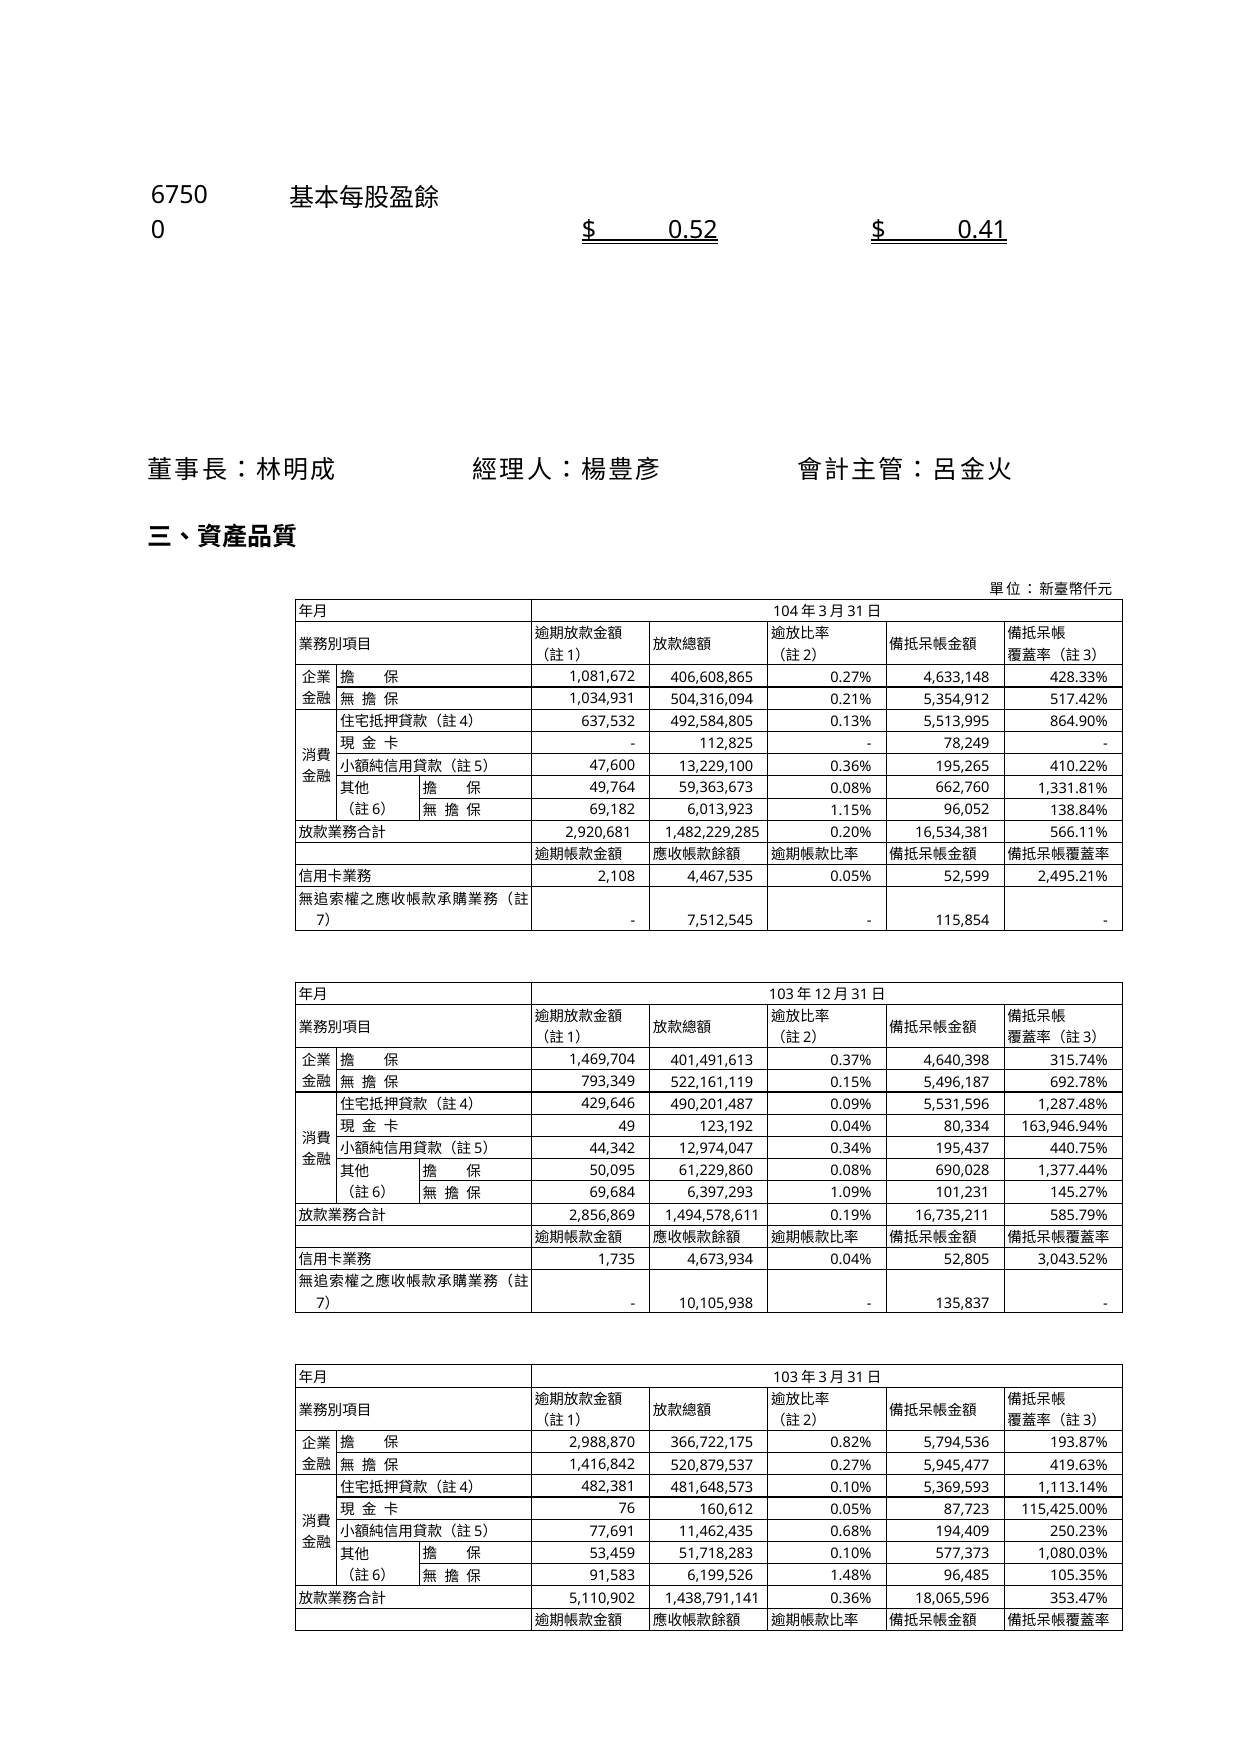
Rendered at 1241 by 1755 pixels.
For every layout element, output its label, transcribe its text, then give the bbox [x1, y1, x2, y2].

table_cell 44,342 [532, 1137, 649, 1158]
table_cell 逾放比率 （註2） [768, 1005, 886, 1047]
table_header 年月 [296, 1365, 531, 1387]
table_cell 1.15% [768, 799, 886, 819]
table_cell [296, 1226, 531, 1247]
table_cell 522,161,119 [650, 1070, 767, 1091]
table_cell [296, 843, 531, 864]
table_cell 0.04% [768, 1248, 886, 1269]
table_cell 1,113.14% [1005, 1475, 1122, 1496]
table_cell 逾期帳款金額 [532, 843, 649, 864]
table_cell 逾放比率 （註2） [768, 1388, 886, 1430]
table_cell 105.35% [1005, 1564, 1122, 1585]
table_cell 517.42% [1005, 688, 1122, 709]
table_cell 0.82% [768, 1431, 886, 1452]
table_cell [750, 177, 839, 245]
table_cell 67500 [148, 177, 224, 245]
table_cell - [1005, 732, 1122, 753]
table_cell 101,231 [887, 1181, 1004, 1202]
table_header 年月 [296, 983, 531, 1004]
table_cell 0.34% [768, 1137, 886, 1158]
table_cell 692.78% [1005, 1070, 1122, 1091]
table_cell 429,646 [532, 1093, 649, 1114]
table_cell 無追索權之應收帳款承購業務（註7） [296, 887, 531, 929]
table_cell 放款總額 [650, 1005, 767, 1047]
text 三、資產品質 [148, 516, 1138, 553]
table_cell 備抵呆帳金額 [887, 1226, 1004, 1247]
table_cell 59,363,673 [650, 776, 767, 797]
table_cell 放款總額 [650, 622, 767, 664]
table_cell 52,599 [887, 865, 1004, 886]
table_cell 1,438,791,141 [650, 1586, 767, 1607]
table_cell 406,608,865 [650, 665, 767, 686]
table_cell 2,988,870 [532, 1431, 649, 1452]
table_cell 備抵呆帳覆蓋率 [1005, 843, 1122, 864]
table_cell 12,974,047 [650, 1137, 767, 1158]
table_cell 小額純信用貸款（註5） [337, 754, 531, 775]
table_cell 擔 保 [337, 665, 531, 686]
table_cell 住宅抵押貸款（註4） [337, 1475, 531, 1496]
table_cell 96,052 [887, 799, 1004, 819]
table_cell 擔 保 [337, 1048, 531, 1069]
table_cell 50,095 [532, 1159, 649, 1180]
table_cell 250.23% [1005, 1520, 1122, 1541]
table_cell 0.27% [768, 1453, 886, 1474]
table_header 103年3月31日 [532, 1365, 1122, 1387]
table_cell 0.19% [768, 1204, 886, 1224]
table_cell 無 擔 保 [337, 1453, 531, 1474]
table_cell 0.37% [768, 1048, 886, 1069]
table_cell 490,201,487 [650, 1093, 767, 1114]
table_cell - [1005, 1270, 1122, 1312]
table_cell 現 金 卡 [337, 1498, 531, 1519]
table_cell 194,409 [887, 1520, 1004, 1541]
table_cell 7,512,545 [650, 887, 767, 929]
table_cell 消費 金融 [296, 710, 336, 819]
table_cell 0.15% [768, 1070, 886, 1091]
table_cell 49 [532, 1115, 649, 1136]
table_cell 428.33% [1005, 665, 1122, 686]
table_cell 504,316,094 [650, 688, 767, 709]
table_cell 0.05% [768, 865, 886, 886]
table_cell 115,854 [887, 887, 1004, 929]
table_cell 864.90% [1005, 710, 1122, 731]
table_cell 49,764 [532, 776, 649, 797]
table_cell 擔 保 [420, 1542, 531, 1563]
table_cell - [768, 1270, 886, 1312]
table_cell 逾期放款金額 （註1） [532, 622, 649, 664]
table_cell 6,199,526 [650, 1564, 767, 1585]
table_cell 備抵呆帳覆蓋率 [1005, 1226, 1122, 1247]
table_cell 51,718,283 [650, 1542, 767, 1563]
table_cell 逾期帳款比率 [768, 1609, 886, 1629]
table_cell 5,369,593 [887, 1475, 1004, 1496]
table_cell 現 金 卡 [337, 1115, 531, 1136]
table_cell 備抵呆帳金額 [887, 1005, 1004, 1047]
table_cell 小額純信用貸款（註5） [337, 1137, 531, 1158]
table_cell 0.20% [768, 821, 886, 842]
table_cell 53,459 [532, 1542, 649, 1563]
table_cell 企業 金融 [296, 1431, 336, 1474]
table_cell 690,028 [887, 1159, 1004, 1180]
table_cell 放款總額 [650, 1388, 767, 1430]
table_cell 1,377.44% [1005, 1159, 1122, 1180]
table_cell 366,722,175 [650, 1431, 767, 1452]
table_cell 1,416,842 [532, 1453, 649, 1474]
table_cell 61,229,860 [650, 1159, 767, 1180]
table_cell 87,723 [887, 1498, 1004, 1519]
table_cell 115,425.00% [1005, 1498, 1122, 1519]
table_cell 77,691 [532, 1520, 649, 1541]
table_cell 放款業務合計 [296, 1586, 531, 1607]
table_cell 業務別項目 [296, 1388, 531, 1430]
table_cell 91,583 [532, 1564, 649, 1585]
table_cell 1,081,672 [532, 665, 649, 686]
table_cell 76 [532, 1498, 649, 1519]
table_cell 備抵呆帳 覆蓋率（註3） [1005, 622, 1122, 664]
table_cell 0.68% [768, 1520, 886, 1541]
table_cell 信用卡業務 [296, 1248, 531, 1269]
table_cell 5,110,902 [532, 1586, 649, 1607]
table_cell 577,373 [887, 1542, 1004, 1563]
table_cell 備抵呆帳金額 [887, 843, 1004, 864]
table_cell 135,837 [887, 1270, 1004, 1312]
table_cell 業務別項目 [296, 622, 531, 664]
table_cell 逾期帳款金額 [532, 1609, 649, 1629]
table_cell 69,182 [532, 799, 649, 819]
table_cell - [532, 887, 649, 929]
table_cell 5,531,596 [887, 1093, 1004, 1114]
table_cell 4,673,934 [650, 1248, 767, 1269]
table_cell 備抵呆帳金額 [887, 622, 1004, 664]
table_cell 1,034,931 [532, 688, 649, 709]
table_cell 6,397,293 [650, 1181, 767, 1202]
table_cell 47,600 [532, 754, 649, 775]
table_cell 基本每股盈餘 [236, 177, 549, 245]
table_cell 0.36% [768, 1586, 886, 1607]
table_cell 1,331.81% [1005, 776, 1122, 797]
table_cell 440.75% [1005, 1137, 1122, 1158]
table_cell [1039, 177, 1128, 245]
table_cell 企業 金融 [296, 665, 336, 709]
table_cell 無 擔 保 [420, 799, 531, 819]
table_cell 應收帳款餘額 [650, 1609, 767, 1629]
table_cell 193.87% [1005, 1431, 1122, 1452]
table_cell 無 擔 保 [337, 688, 531, 709]
table_cell 小額純信用貸款（註5） [337, 1520, 531, 1541]
table_cell - [768, 732, 886, 753]
table_cell 放款業務合計 [296, 1204, 531, 1224]
table_cell 0.08% [768, 776, 886, 797]
table_cell 5,496,187 [887, 1070, 1004, 1091]
table_cell 5,794,536 [887, 1431, 1004, 1452]
table_cell 應收帳款餘額 [650, 1226, 767, 1247]
table_cell 637,532 [532, 710, 649, 731]
table_cell 96,485 [887, 1564, 1004, 1585]
table_cell 195,265 [887, 754, 1004, 775]
table_cell 410.22% [1005, 754, 1122, 775]
table_cell 擔 保 [337, 1431, 531, 1452]
table_cell 401,491,613 [650, 1048, 767, 1069]
table_cell 6,013,923 [650, 799, 767, 819]
table_cell 5,945,477 [887, 1453, 1004, 1474]
table_cell 無 擔 保 [420, 1564, 531, 1585]
table_header 104年3月31日 [532, 600, 1122, 621]
table_cell 擔 保 [420, 1159, 531, 1180]
table_cell 0.08% [768, 1159, 886, 1180]
table_cell 放款業務合計 [296, 821, 531, 842]
table_cell 其他 （註6） [337, 1159, 419, 1202]
table_cell 2,856,869 [532, 1204, 649, 1224]
table_cell 逾期帳款金額 [532, 1226, 649, 1247]
table_cell 315.74% [1005, 1048, 1122, 1069]
table_cell 4,633,148 [887, 665, 1004, 686]
table_cell 備抵呆帳金額 [887, 1388, 1004, 1430]
table_cell 消費 金融 [296, 1093, 336, 1202]
table_cell 消費 金融 [296, 1475, 336, 1585]
table_header 年月 [296, 600, 531, 621]
table_cell 應收帳款餘額 [650, 843, 767, 864]
table_cell 419.63% [1005, 1453, 1122, 1474]
table_cell 78,249 [887, 732, 1004, 753]
table_cell 0.36% [768, 754, 886, 775]
table_cell [296, 1609, 531, 1629]
table_cell 逾期帳款比率 [768, 843, 886, 864]
table_cell 18,065,596 [887, 1586, 1004, 1607]
table_cell 0.05% [768, 1498, 886, 1519]
table_cell [225, 177, 236, 245]
table_cell [549, 177, 561, 245]
table_cell 現 金 卡 [337, 732, 531, 753]
table_cell 520,879,537 [650, 1453, 767, 1474]
table_cell 業務別項目 [296, 1005, 531, 1047]
table_cell 481,648,573 [650, 1475, 767, 1496]
table_cell - [532, 1270, 649, 1312]
table_cell 1,482,229,285 [650, 821, 767, 842]
table_cell 備抵呆帳覆蓋率 [1005, 1609, 1122, 1629]
table_cell 353.47% [1005, 1586, 1122, 1607]
table_cell 0.27% [768, 665, 886, 686]
table_cell - [768, 887, 886, 929]
table_cell 585.79% [1005, 1204, 1122, 1224]
table_cell 793,349 [532, 1070, 649, 1091]
table_cell $ 0.41 [850, 177, 1028, 245]
table_cell 52,805 [887, 1248, 1004, 1269]
table_cell 0.21% [768, 688, 886, 709]
table_cell 0.09% [768, 1093, 886, 1114]
table_cell 企業 金融 [296, 1048, 336, 1091]
table_cell [738, 177, 750, 245]
table_cell 4,467,535 [650, 865, 767, 886]
table_cell 0.04% [768, 1115, 886, 1136]
table_cell 無追索權之應收帳款承購業務（註7） [296, 1270, 531, 1312]
table_cell 2,920,681 [532, 821, 649, 842]
table_cell 13,229,100 [650, 754, 767, 775]
table_cell 10,105,938 [650, 1270, 767, 1312]
table_cell 逾期帳款比率 [768, 1226, 886, 1247]
table_cell 1,494,578,611 [650, 1204, 767, 1224]
table_cell 1.48% [768, 1564, 886, 1585]
table_cell 逾放比率 （註2） [768, 622, 886, 664]
table_cell 163,946.94% [1005, 1115, 1122, 1136]
table_cell 1,735 [532, 1248, 649, 1269]
table_cell 其他 （註6） [337, 776, 419, 819]
table_cell - [532, 732, 649, 753]
table_cell 112,825 [650, 732, 767, 753]
text 董事長：林明成 經理人：楊豊彥 會計主管：呂金火 [148, 449, 1122, 486]
table_cell 482,381 [532, 1475, 649, 1496]
table_cell 145.27% [1005, 1181, 1122, 1202]
table_cell 逾期放款金額 （註1） [532, 1388, 649, 1430]
table_cell 無 擔 保 [420, 1181, 531, 1202]
table_cell 2,495.21% [1005, 865, 1122, 886]
table_cell 69,684 [532, 1181, 649, 1202]
table_header 103年12月31日 [532, 983, 1122, 1004]
table_cell 無 擔 保 [337, 1070, 531, 1091]
table_cell 住宅抵押貸款（註4） [337, 1093, 531, 1114]
table_cell 0.10% [768, 1542, 886, 1563]
table_cell 2,108 [532, 865, 649, 886]
table_cell 1,287.48% [1005, 1093, 1122, 1114]
table_cell 5,354,912 [887, 688, 1004, 709]
table_cell 138.84% [1005, 799, 1122, 819]
table_cell 其他 （註6） [337, 1542, 419, 1585]
table_cell [1028, 177, 1039, 245]
table_cell 492,584,805 [650, 710, 767, 731]
table_cell - [1005, 887, 1122, 929]
table_cell 662,760 [887, 776, 1004, 797]
table_cell 1,080.03% [1005, 1542, 1122, 1563]
table_cell [839, 177, 850, 245]
table_cell $ 0.52 [561, 177, 738, 245]
table_cell 0.13% [768, 710, 886, 731]
table_cell 擔 保 [420, 776, 531, 797]
text 單位：新臺幣仟元 [148, 578, 1112, 599]
table_cell 1,469,704 [532, 1048, 649, 1069]
table_cell 566.11% [1005, 821, 1122, 842]
table_cell 1.09% [768, 1181, 886, 1202]
table_cell 11,462,435 [650, 1520, 767, 1541]
table_cell 80,334 [887, 1115, 1004, 1136]
table_cell 5,513,995 [887, 710, 1004, 731]
table_cell 逾期放款金額 （註1） [532, 1005, 649, 1047]
table_cell 備抵呆帳 覆蓋率（註3） [1005, 1388, 1122, 1430]
table_cell 3,043.52% [1005, 1248, 1122, 1269]
table_cell 160,612 [650, 1498, 767, 1519]
table_cell 備抵呆帳 覆蓋率（註3） [1005, 1005, 1122, 1047]
table_cell 住宅抵押貸款（註4） [337, 710, 531, 731]
table_cell 4,640,398 [887, 1048, 1004, 1069]
table_cell 16,735,211 [887, 1204, 1004, 1224]
table_cell 195,437 [887, 1137, 1004, 1158]
table_cell 信用卡業務 [296, 865, 531, 886]
table_cell 備抵呆帳金額 [887, 1609, 1004, 1629]
table_cell 16,534,381 [887, 821, 1004, 842]
table_cell 0.10% [768, 1475, 886, 1496]
table_cell 123,192 [650, 1115, 767, 1136]
